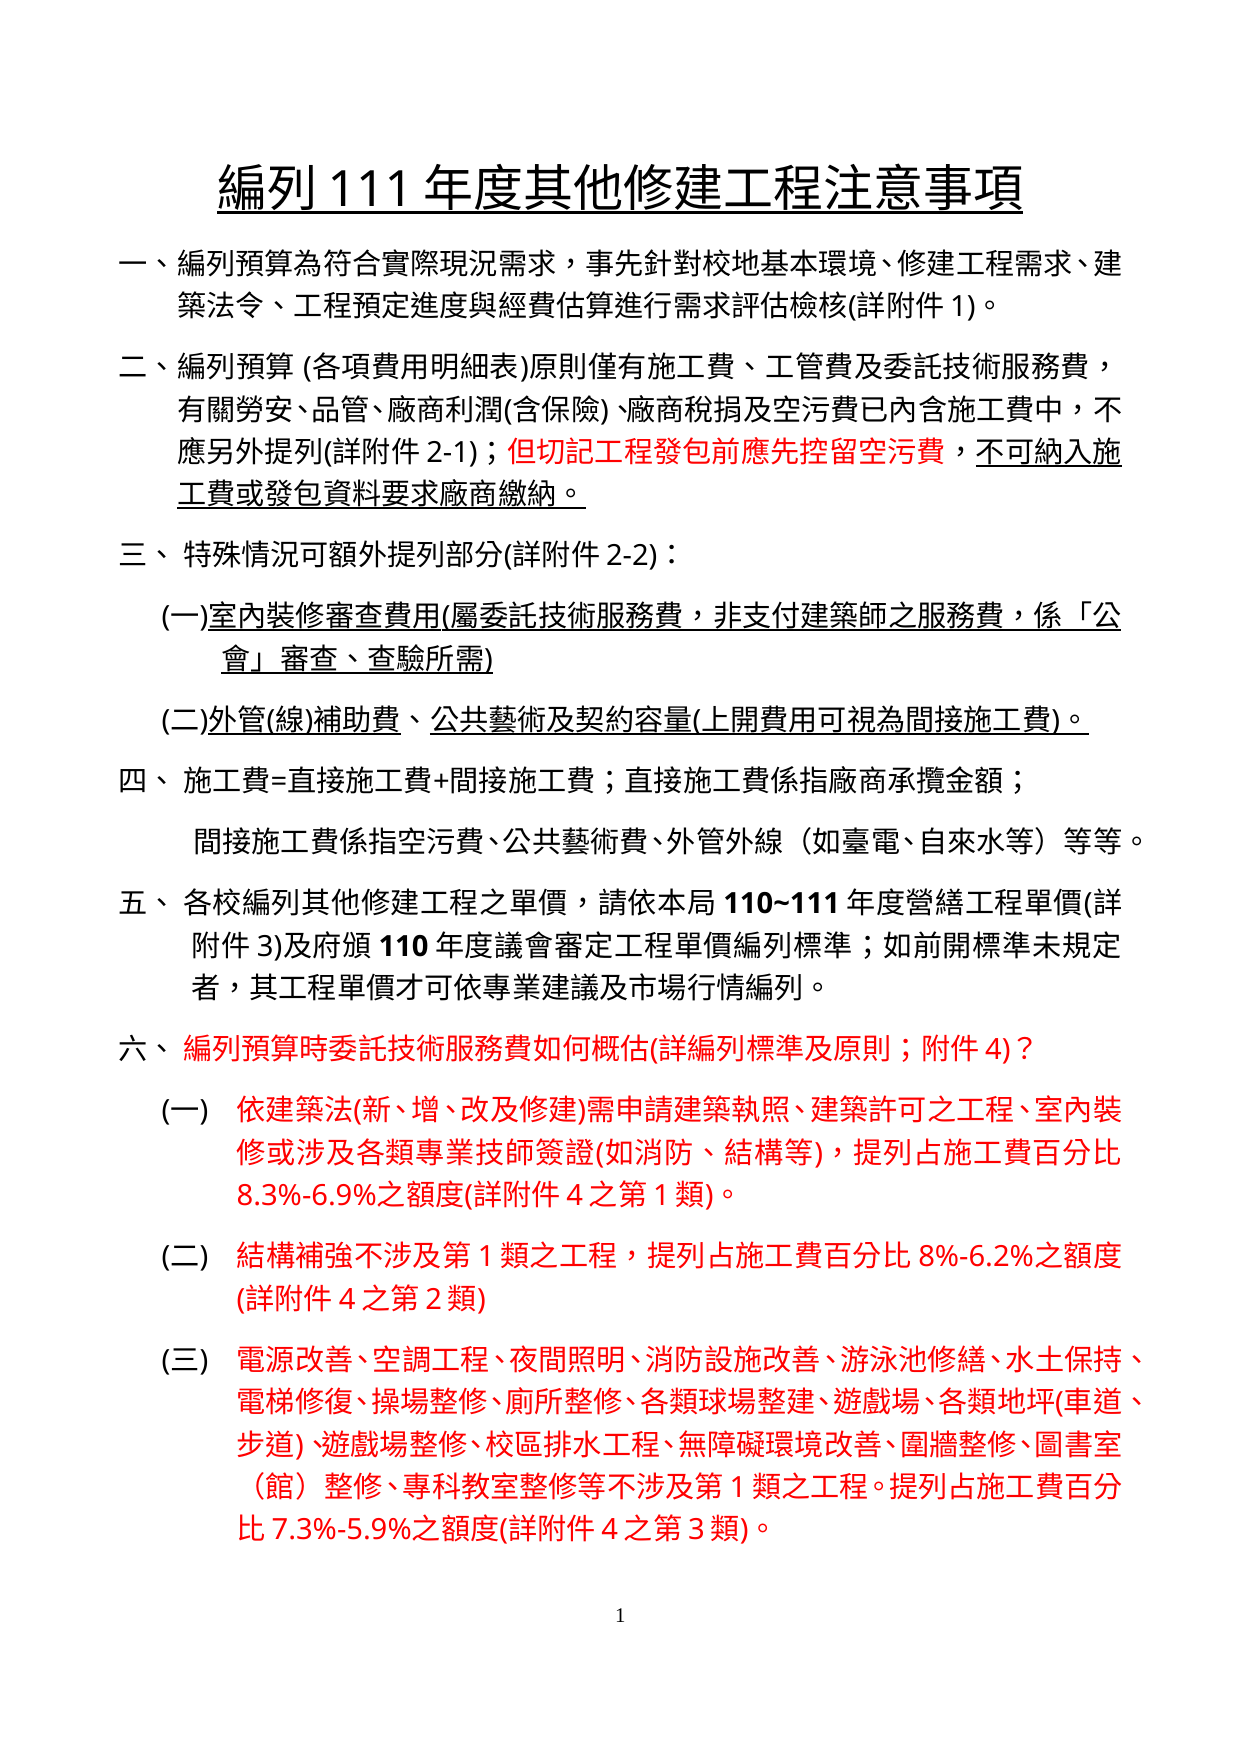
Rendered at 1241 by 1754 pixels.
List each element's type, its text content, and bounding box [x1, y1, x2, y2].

text 間接施工費係指空污費、公共藝術費、外管外線（如臺電、自來水等）等等。 [193, 819, 1122, 861]
list 編列預算時委託技術服務費如何概估(詳編列標準及原則；附件4)？ [118, 1026, 1122, 1068]
list 施工費=直接施工費+間接施工費；直接施工費係指廠商承攬金額； [118, 758, 1122, 800]
text (二)外管(線)補助費、公共藝術及契約容量(上開費用可視為間接施工費)。 [161, 697, 1122, 739]
list 電源改善、空調工程、夜間照明、消防設施改善、游泳池修繕、水土保持、電梯修復、操場整修、廁所整修、各類球場整建、遊戲場、各類地坪(車道、步道)、遊戲場整修、校區排水工程、無障礙環境改善、圍牆整修、圖書室（館）整修、專科教室整修等不涉及第1類之工程。提列占施工費百分比7.3%-5.9%之額度(詳附件4之第3類)。 [161, 1336, 1122, 1548]
list 各校編列其他修建工程之單價，請依本局110~111年度營繕工程單價(詳附件3)及府頒110年度議會審定工程單價編列標準；如前開標準未規定者，其工程單價才可依專業建議及市場行情編列。 [118, 880, 1122, 1007]
list 特殊情況可額外提列部分(詳附件2-2)： [118, 532, 1122, 574]
text 編列111年度其他修建工程注意事項 [118, 149, 1122, 221]
text (一)室內裝修審查費用(屬委託技術服務費，非支付建築師之服務費，係「公會」審查、查驗所需) [161, 593, 1122, 678]
list 編列預算為符合實際現況需求，事先針對校地基本環境、修建工程需求、建築法令、工程預定進度與經費估算進行需求評估檢核(詳附件1)。 [118, 240, 1122, 325]
list 結構補強不涉及第1類之工程，提列占施工費百分比8%-6.2%之額度(詳附件4之第2類) [161, 1233, 1122, 1318]
list 依建築法(新、增、改及修建)需申請建築執照、建築許可之工程、室內裝修或涉及各類專業技師簽證(如消防、結構等)，提列占施工費百分比8.3%-6.9%之額度(詳附件4之第1類)。 [161, 1087, 1122, 1214]
list 編列預算 (各項費用明細表)原則僅有施工費、工管費及委託技術服務費，有關勞安、品管、廠商利潤(含保險)、廠商稅捐及空污費已內含施工費中，不應另外提列(詳附件2-1)；但切記工程發包前應先控留空污費，不可納入施工費或發包資料要求廠商繳納。 [118, 344, 1122, 513]
